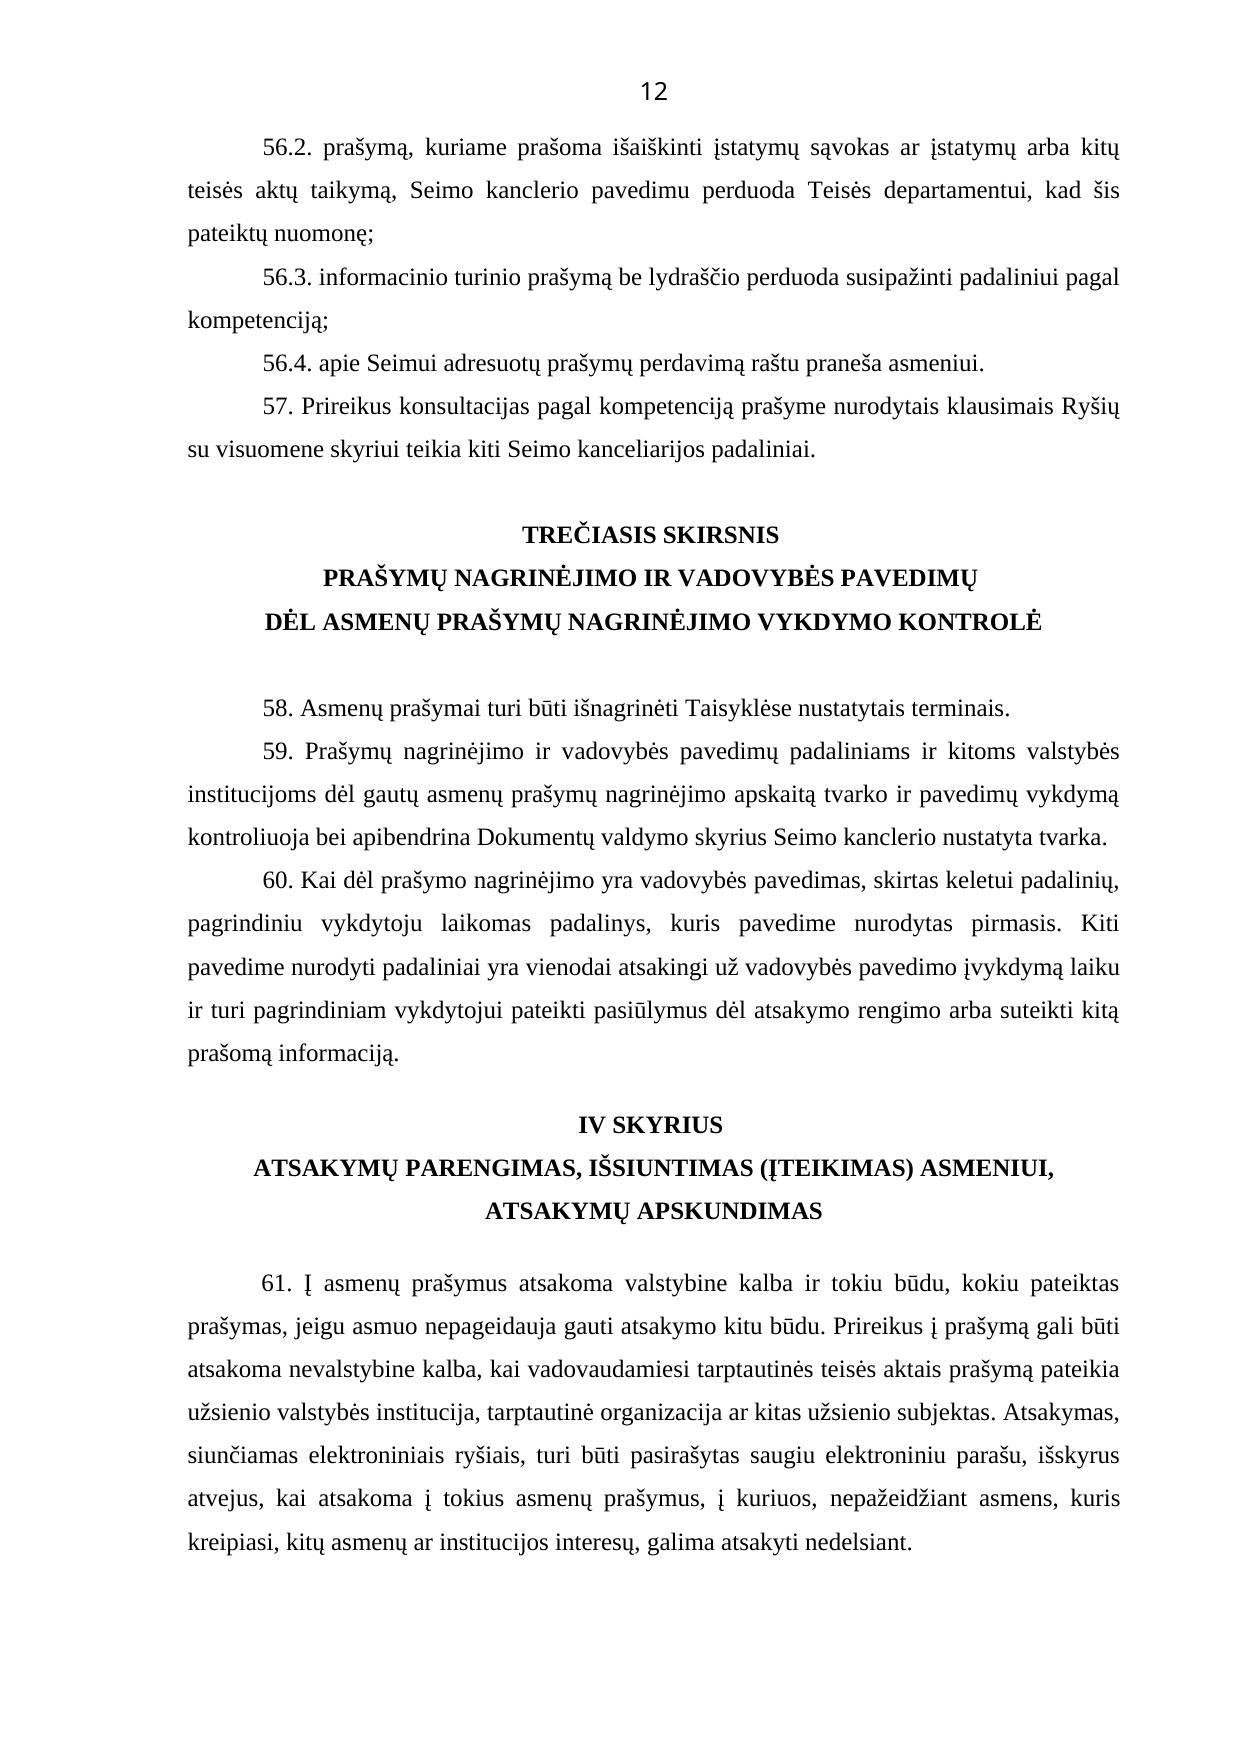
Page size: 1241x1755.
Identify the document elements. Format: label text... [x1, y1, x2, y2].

text ATSAKYMŲ PARENGIMAS, IŠSIUNTIMAS (ĮTEIKIMAS) ASMENIUI, ATSAKYMŲ APSKUNDIMAS [187, 1153, 1120, 1225]
text IV SKYRIUS [187, 1110, 1120, 1138]
text 61. Į asmenų prašymus atsakoma valstybine kalba ir tokiu būdu, kokiu pateiktas prašymas, jeigu asmuo nepageidauja gauti atsakymo kitu būdu. Prireikus į prašymą gali būti atsakoma nevalstybine kalba, kai vadovaudamiesi tarptautinės teisės aktais prašymą pateikia užsienio valstybės institucija, tarptautinė organizacija ar kitas užsienio subjektas. Atsakymas, siunčiamas elektroniniais ryšiais, turi būti pasirašytas saugiu elektroniniu parašu, išskyrus atvejus, kai atsakoma į tokius asmenų prašymus, į kuriuos, nepažeidžiant asmens, kuris kreipiasi, kitų asmenų ar institucijos interesų, galima atsakyti nedelsiant. [187, 1268, 1120, 1555]
text 56.2. prašymą, kuriame prašoma išaiškinti įstatymų sąvokas ar įstatymų arba kitų teisės aktų taikymą, Seimo kanclerio pavedimu perduoda Teisės departamentui, kad šis pateiktų nuomonę; [187, 132, 1120, 247]
text DĖL ASMENŲ PRAŠYMŲ NAGRINĖJIMO VYKDYMO KONTROLĖ [187, 607, 1120, 635]
text 56.3. informacinio turinio prašymą be lydraščio perduoda susipažinti padaliniui pagal kompetenciją; [187, 262, 1120, 333]
text 58. Asmenų prašymai turi būti išnagrinėti Taisyklėse nustatytais terminais. [187, 693, 1120, 722]
text 56.4. apie Seimui adresuotų prašymų perdavimą raštu praneša asmeniui. [187, 348, 1120, 377]
text 57. Prireikus konsultacijas pagal kompetenciją prašyme nurodytais klausimais Ryšių su visuomene skyriui teikia kiti Seimo kanceliarijos padaliniai. [187, 391, 1120, 463]
text 59. Prašymų nagrinėjimo ir vadovybės pavedimų padaliniams ir kitoms valstybės institucijoms dėl gautų asmenų prašymų nagrinėjimo apskaitą tvarko ir pavedimų vykdymą kontroliuoja bei apibendrina Dokumentų valdymo skyrius Seimo kanclerio nustatyta tvarka. [187, 736, 1120, 851]
text 60. Kai dėl prašymo nagrinėjimo yra vadovybės pavedimas, skirtas keletui padalinių, pagrindiniu vykdytoju laikomas padalinys, kuris pavedime nurodytas pirmasis. Kiti pavedime nurodyti padaliniai yra vienodai atsakingi už vadovybės pavedimo įvykdymą laiku ir turi pagrindiniam vykdytojui pateikti pasiūlymus dėl atsakymo rengimo arba suteikti kitą prašomą informaciją. [187, 865, 1120, 1067]
text TREČIASIS SKIRSNIS [187, 520, 1120, 549]
text PRAŠYMŲ NAGRINĖJIMO IR VADOVYBĖS PAVEDIMŲ [187, 563, 1120, 592]
